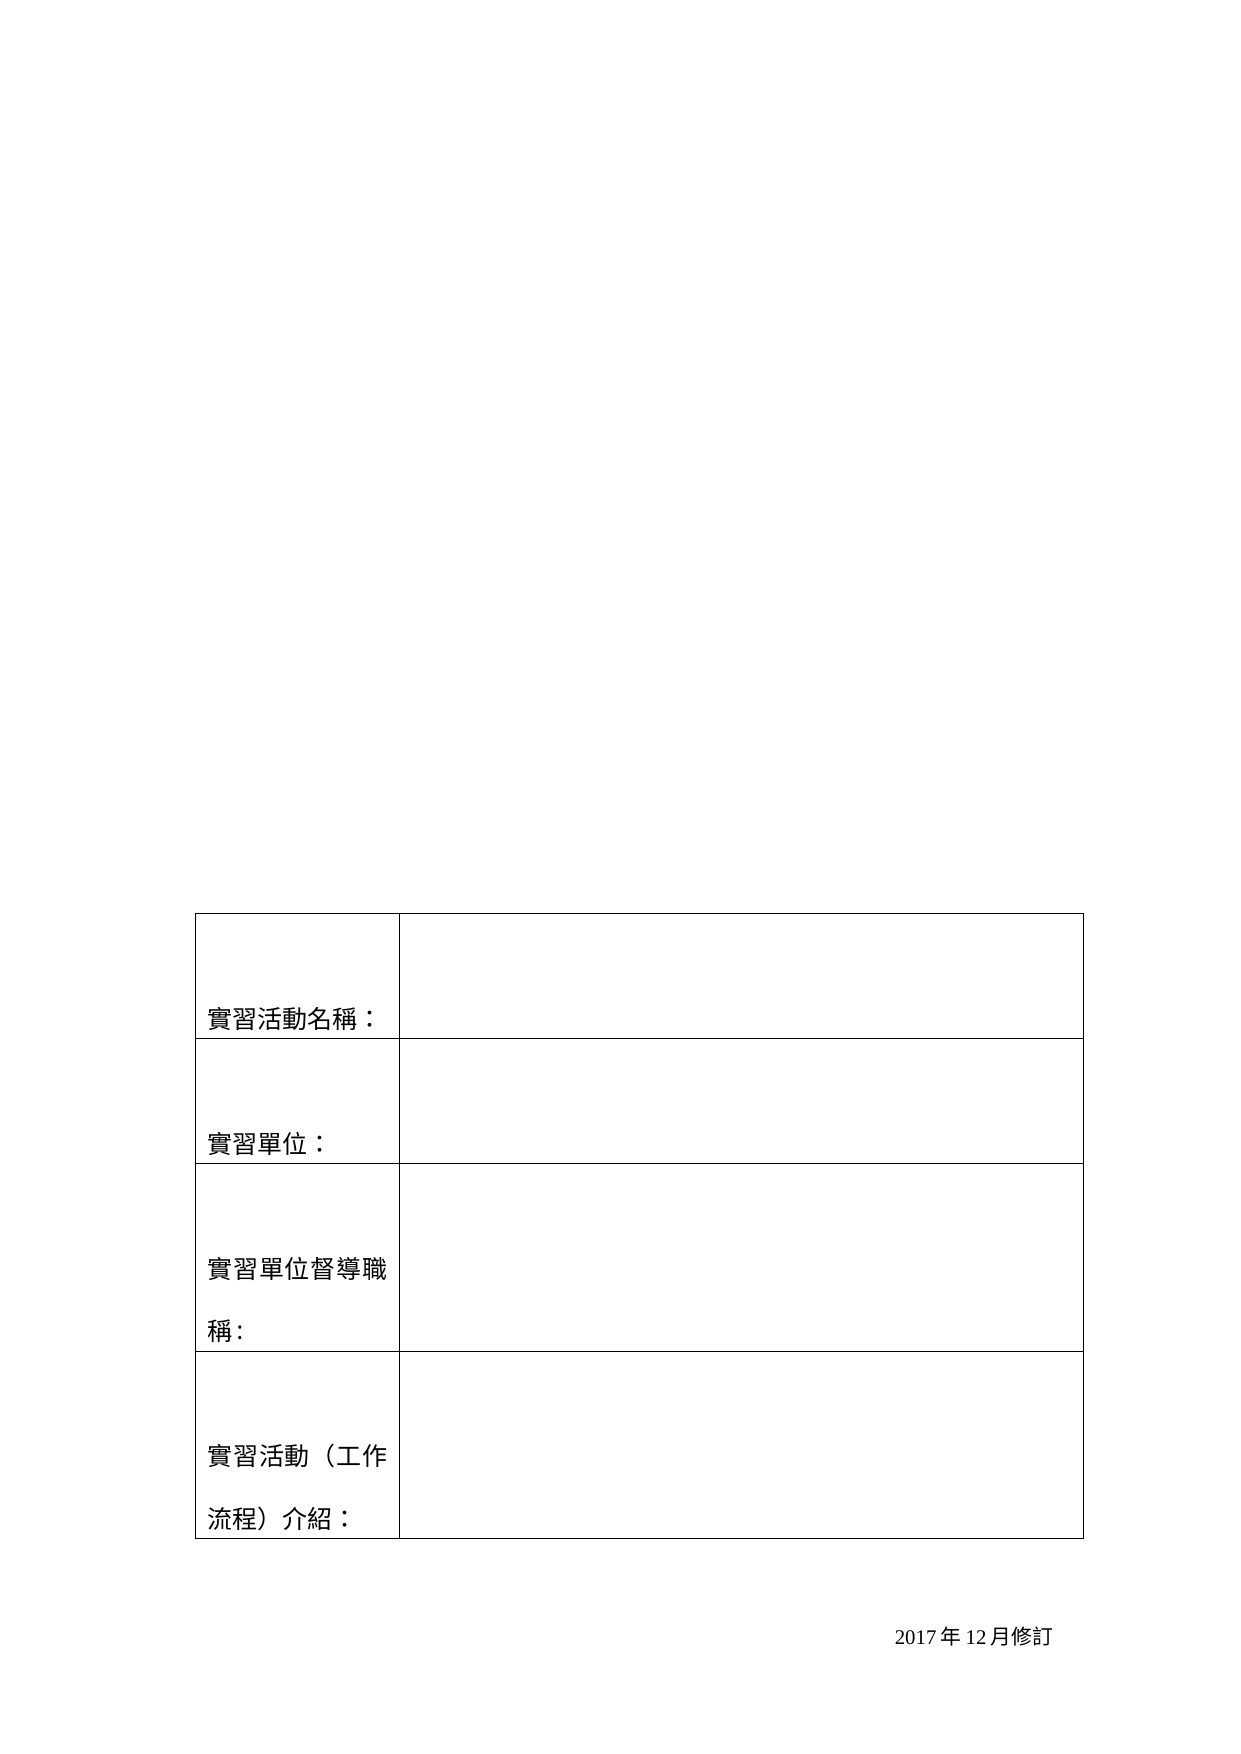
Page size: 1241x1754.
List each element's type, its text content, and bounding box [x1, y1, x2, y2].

table_header 實習活動名稱： [196, 914, 399, 1038]
table_cell [400, 1164, 1083, 1351]
table_cell [400, 1039, 1083, 1163]
table_cell 實習單位督導職稱: [196, 1164, 399, 1351]
table_header [400, 914, 1083, 1038]
table_cell 實習單位： [196, 1039, 399, 1163]
table_cell 實習活動（工作流程）介紹： [196, 1352, 399, 1538]
table_cell [400, 1352, 1083, 1538]
